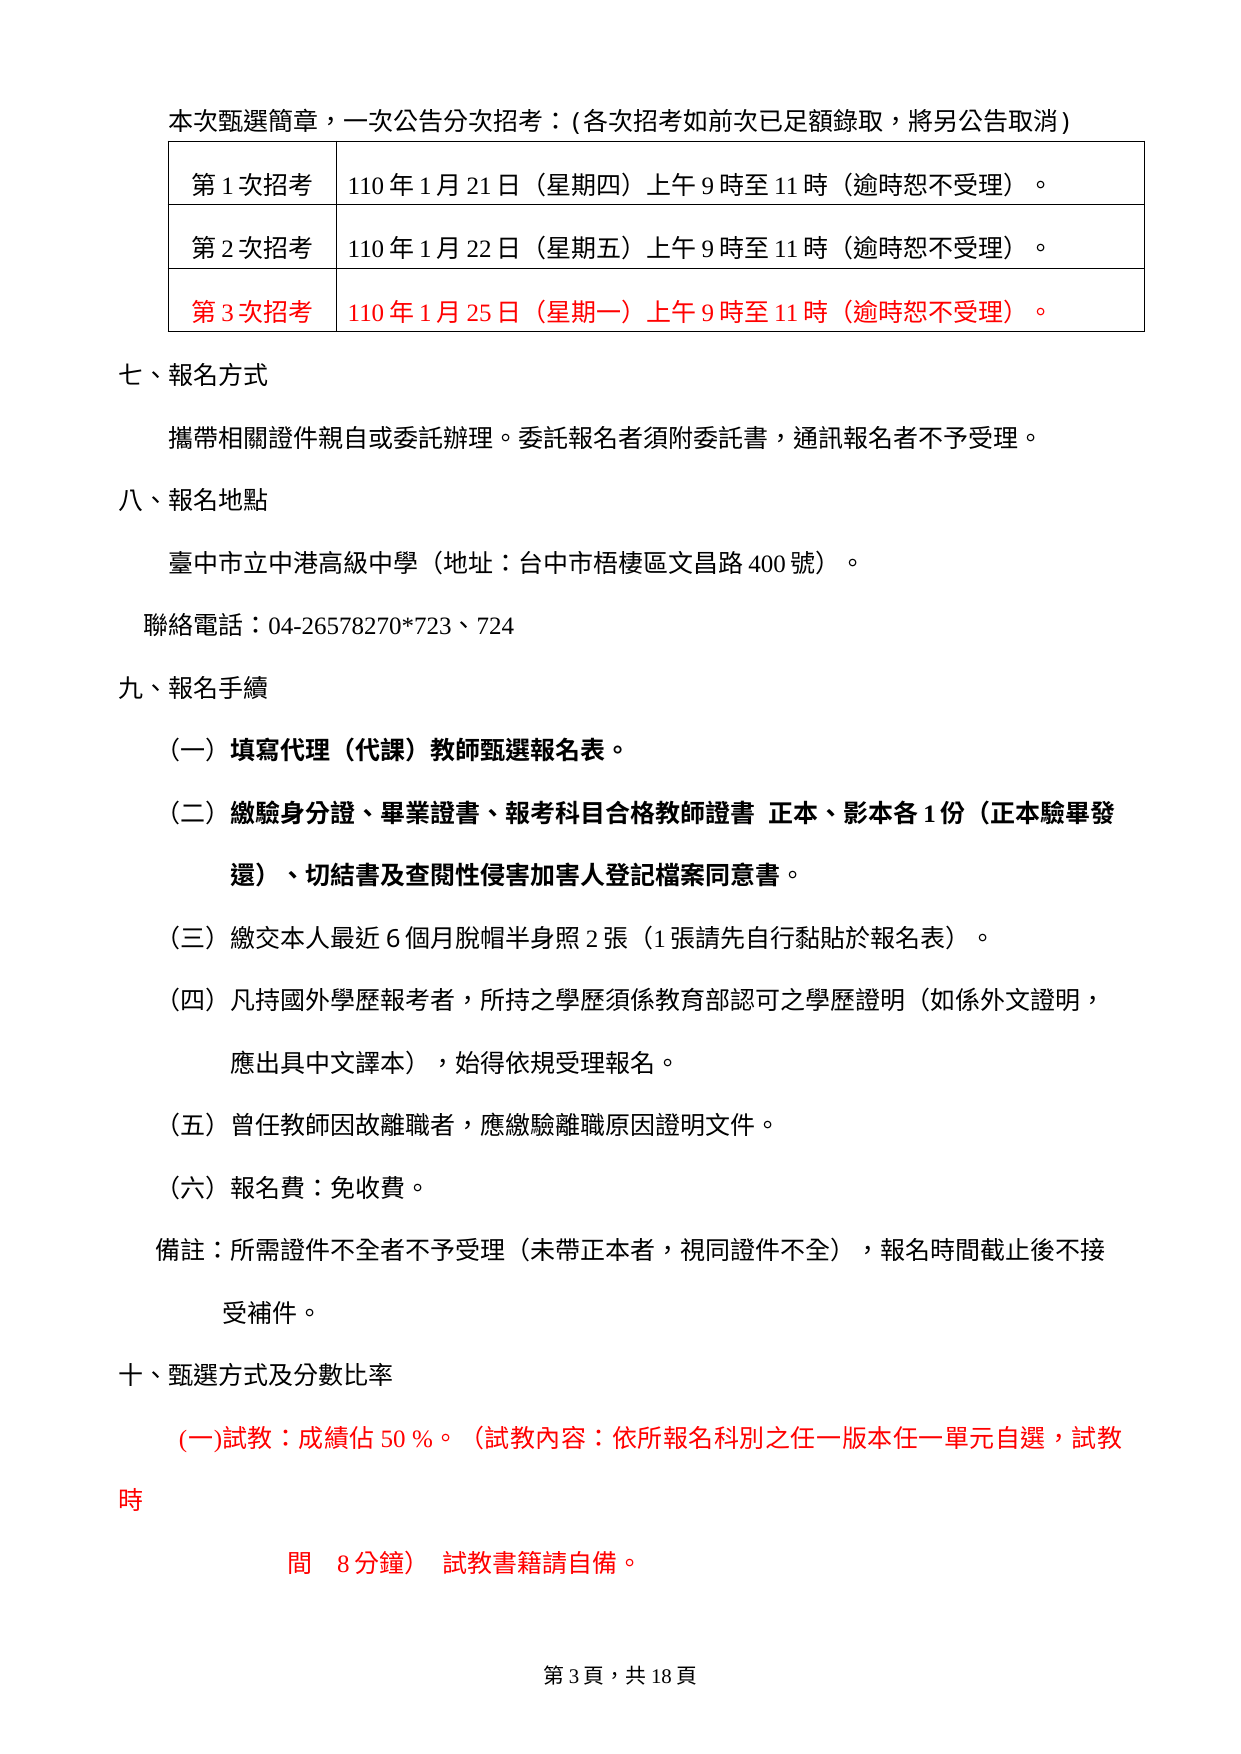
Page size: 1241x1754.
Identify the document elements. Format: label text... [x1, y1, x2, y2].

table_cell 第2次招考 [169, 205, 336, 268]
text 備註：所需證件不全者不予受理（未帶正本者，視同證件不全），報名時間截止後不接受補件。 [156, 1207, 1122, 1332]
text 聯絡電話：04-26578270*723、724 [118, 582, 1122, 645]
table_cell 110年1月22日（星期五）上午9時至11時（逾時恕不受理）。 [337, 205, 1144, 268]
table_cell 第3次招考 [169, 269, 336, 331]
text （二）繳驗身分證、畢業證書、報考科目合格教師證書 正本、影本各1份（正本驗畢發還）、切結書及查閱性侵害加害人登記檔案同意書。 [156, 770, 1122, 895]
text （四）凡持國外學歷報考者，所持之學歷須係教育部認可之學歷證明（如係外文證明，應出具中文譯本），始得依規受理報名。 [155, 957, 1122, 1082]
text （五）曾任教師因故離職者，應繳驗離職原因證明文件。 [156, 1082, 1122, 1145]
text 十、甄選方式及分數比率 [118, 1332, 1122, 1395]
text （一）填寫代理（代課）教師甄選報名表。 [118, 707, 1122, 770]
table_header 第1次招考 [169, 142, 336, 204]
text 九、報名手續 [118, 645, 1122, 707]
text 七、報名方式 攜帶相關證件親自或委託辦理。委託報名者須附委託書，通訊報名者不予受理。 [118, 332, 1122, 457]
text （三）繳交本人最近6個月脫帽半身照2張（1張請先自行黏貼於報名表）。 [156, 895, 1122, 957]
table_header 110年1月21日（星期四）上午9時至11時（逾時恕不受理）。 [337, 142, 1144, 204]
text 八、報名地點 臺中市立中港高級中學（地址：台中市梧棲區文昌路400號）。 [118, 457, 1122, 582]
table_cell 110年1月25日（星期一）上午9時至11時（逾時恕不受理）。 [337, 269, 1144, 331]
text 間 8分鐘） 試教書籍請自備。 [118, 1520, 1122, 1582]
text (一)試教：成績佔50 %。（試教內容：依所報名科別之任一版本任一單元自選，試教時 [118, 1395, 1122, 1520]
text 本次甄選簡章，一次公告分次招考：(各次招考如前次已足額錄取，將另公告取消) [118, 78, 1122, 141]
text （六）報名費：免收費。 [156, 1145, 1122, 1207]
